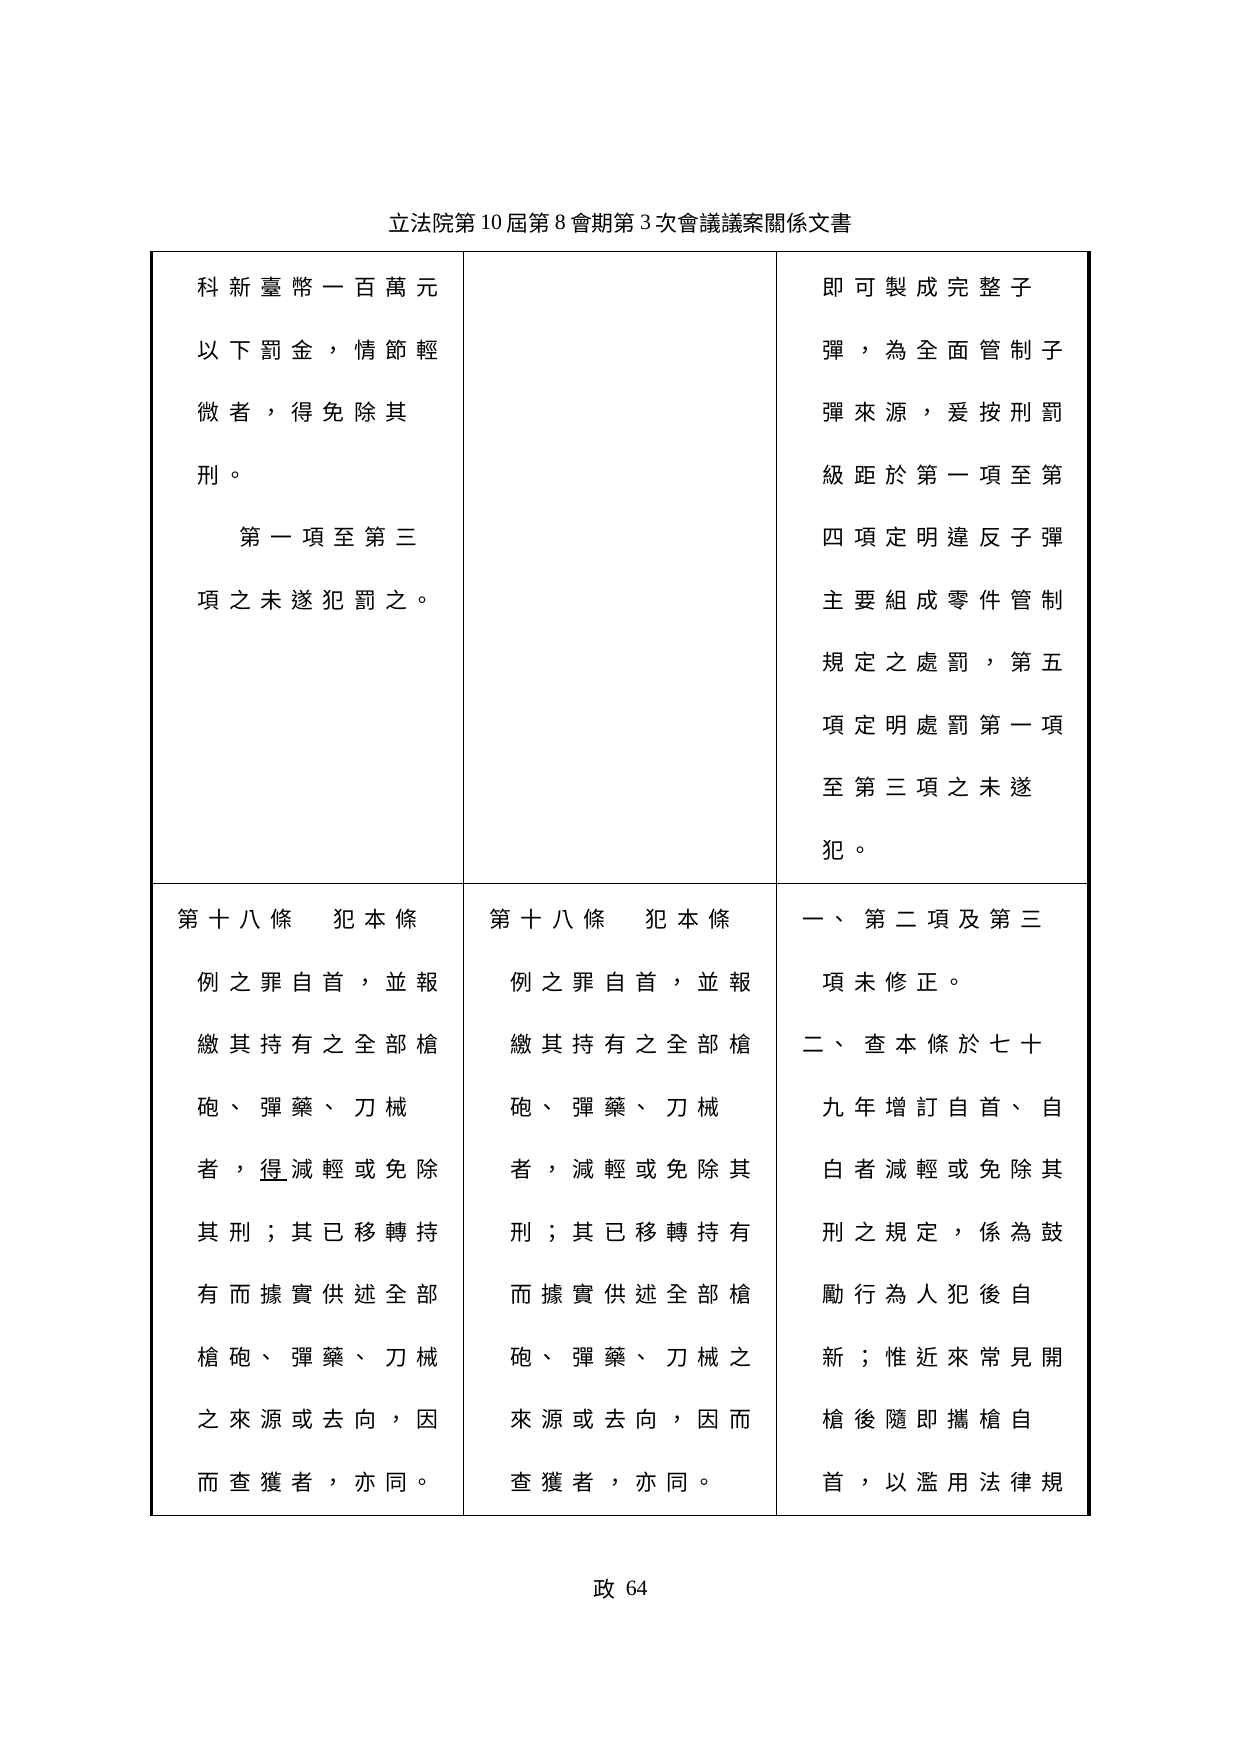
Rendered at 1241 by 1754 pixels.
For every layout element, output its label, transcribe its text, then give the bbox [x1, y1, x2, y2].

table_cell [464, 252, 776, 883]
table_cell 即可製成完整子彈，為全面管制子彈來源，爰按刑罰級距於第一項至第四項定明違反子彈主要組成零件管制規定之處罰，第五項定明處罰第一項至第三項之未遂犯。 [777, 252, 1087, 883]
table_cell 第十八條 犯本條例之罪自首，並報繳其持有之全部槍砲、彈藥、刀械者，得減輕或免除其刑；其已移轉持有而據實供述全部槍砲、彈藥、刀械之來源或去向，因而查獲者，亦同。 [153, 884, 463, 1514]
table_cell 科新臺幣一百萬元以下罰金，情節輕微者，得免除其刑。 第一項至第三項之未遂犯罰之。 [153, 252, 463, 883]
table_cell 第十八條 犯本條例之罪自首，並報繳其持有之全部槍砲、彈藥、刀械者，減輕或免除其刑；其已移轉持有而據實供述全部槍砲、彈藥、刀械之來源或去向，因而查獲者，亦同。 [464, 884, 776, 1514]
table_cell 一、第二項及第三項未修正。 二、查本條於七十九年增訂自首、自白者減輕或免除其刑之規定，係為鼓勵行為人犯後自新；惟近來常見開槍後隨即攜槍自首，以濫用法律規 [777, 884, 1087, 1514]
